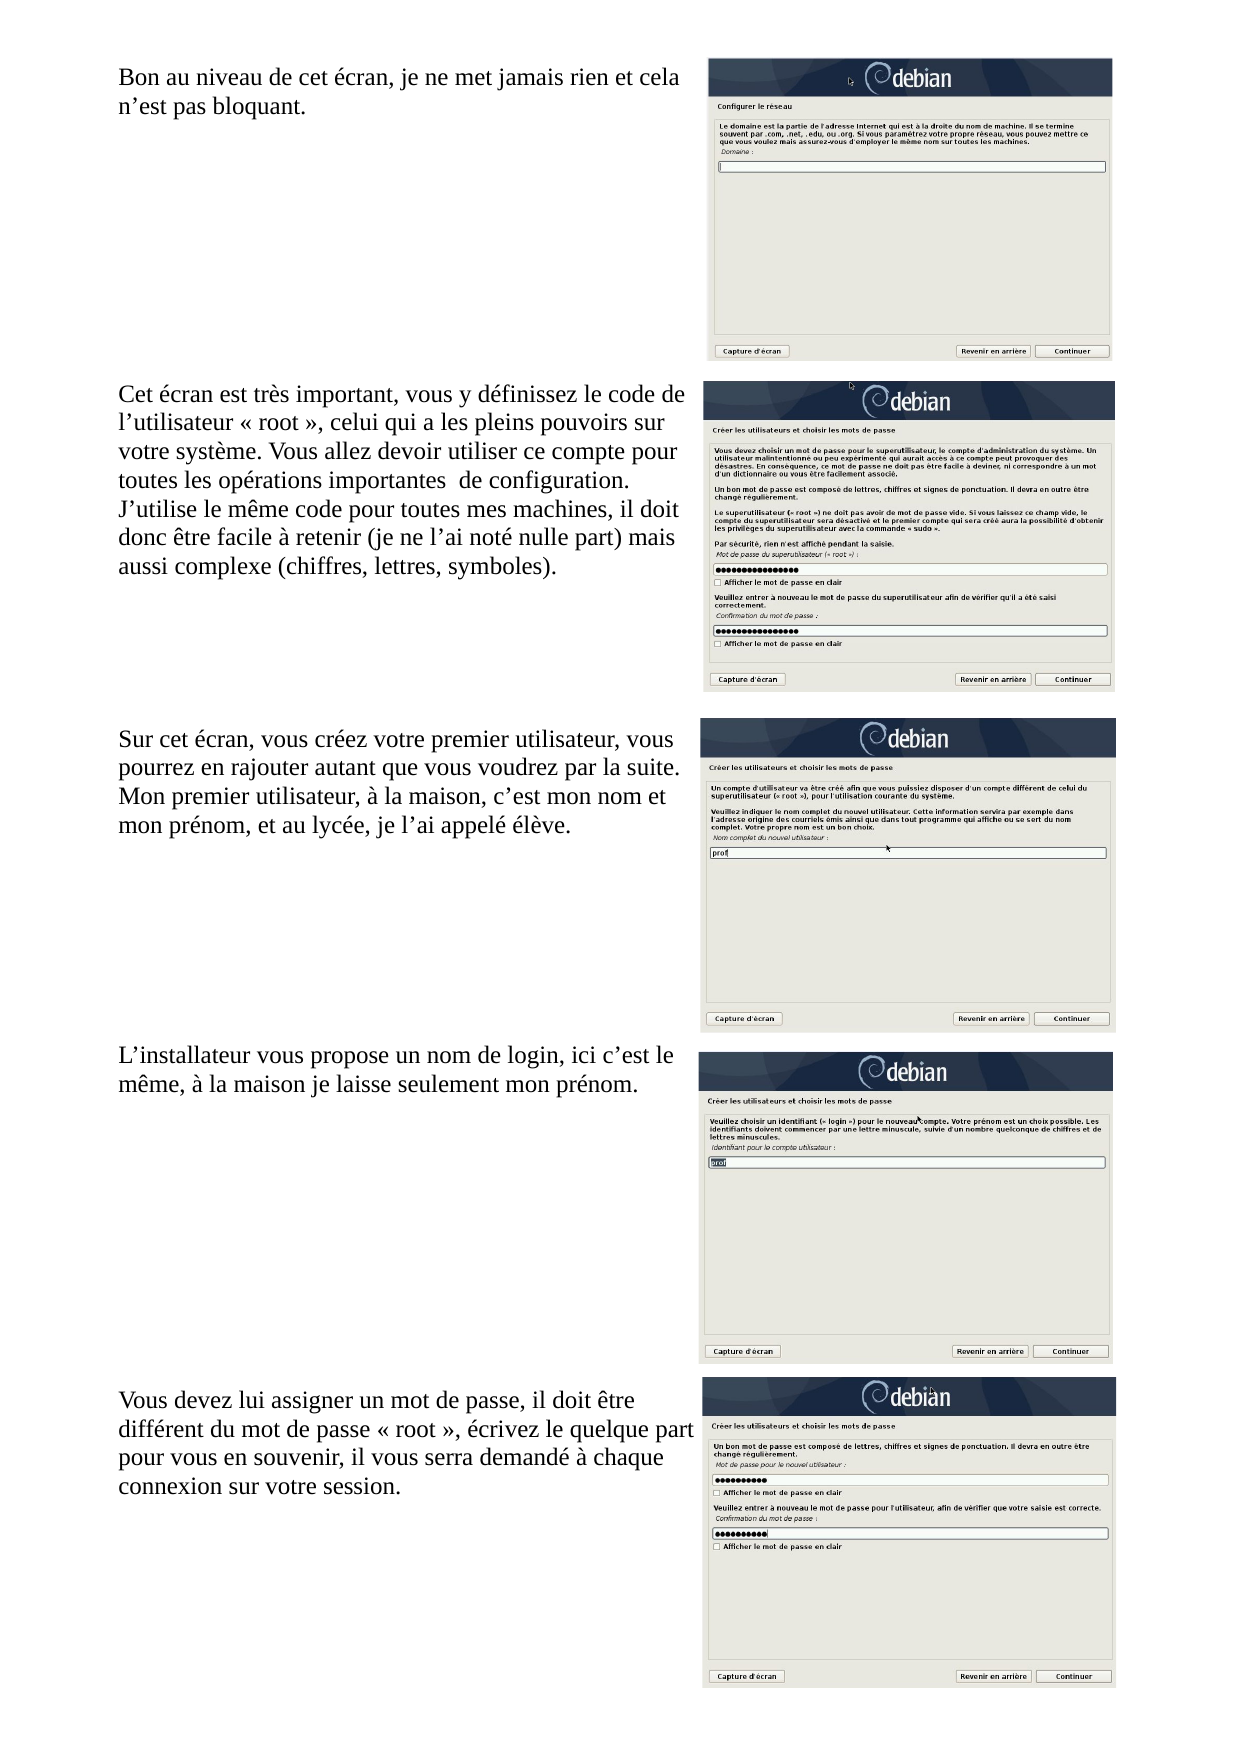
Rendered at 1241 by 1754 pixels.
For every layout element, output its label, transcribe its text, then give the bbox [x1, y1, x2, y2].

picture [700, 718, 1116, 1033]
picture [698, 1051, 1113, 1364]
text Bon au niveau de cet écran, je ne met jamais rien et cela n’est pas bloquant. [118, 62, 706, 120]
text Mon premier utilisateur, à la maison, c’est mon nom et mon prénom, et au lycée, je l’ai appelé élève. [118, 781, 700, 839]
picture [702, 1377, 1117, 1688]
text L’installateur vous propose un nom de login, ici c’est le même, à la maison je laisse seulement mon prénom. [118, 1040, 1122, 1097]
text J’utilise le même code pour toutes mes machines, il doit donc être facile à retenir (je ne l’ai noté nulle part) mais aussi complexe (chiffres, lettres, symboles). [118, 494, 703, 580]
text Vous devez lui assigner un mot de passe, il doit être différent du mot de passe « root », écrivez le quelque part pour vous en souvenir, il vous serra demandé à chaque connexion sur votre session. [118, 1385, 702, 1500]
text Cet écran est très important, vous y définissez le code de l’utilisateur « root », celui qui a les pleins pouvoirs sur votre système. Vous allez devoir utiliser ce compte pour toutes les opérations importantes de configuration. [118, 379, 1122, 494]
picture [706, 57, 1113, 361]
picture [703, 381, 1115, 692]
text Sur cet écran, vous créez votre premier utilisateur, vous pourrez en rajouter autant que vous voudrez par la suite. [118, 724, 700, 781]
